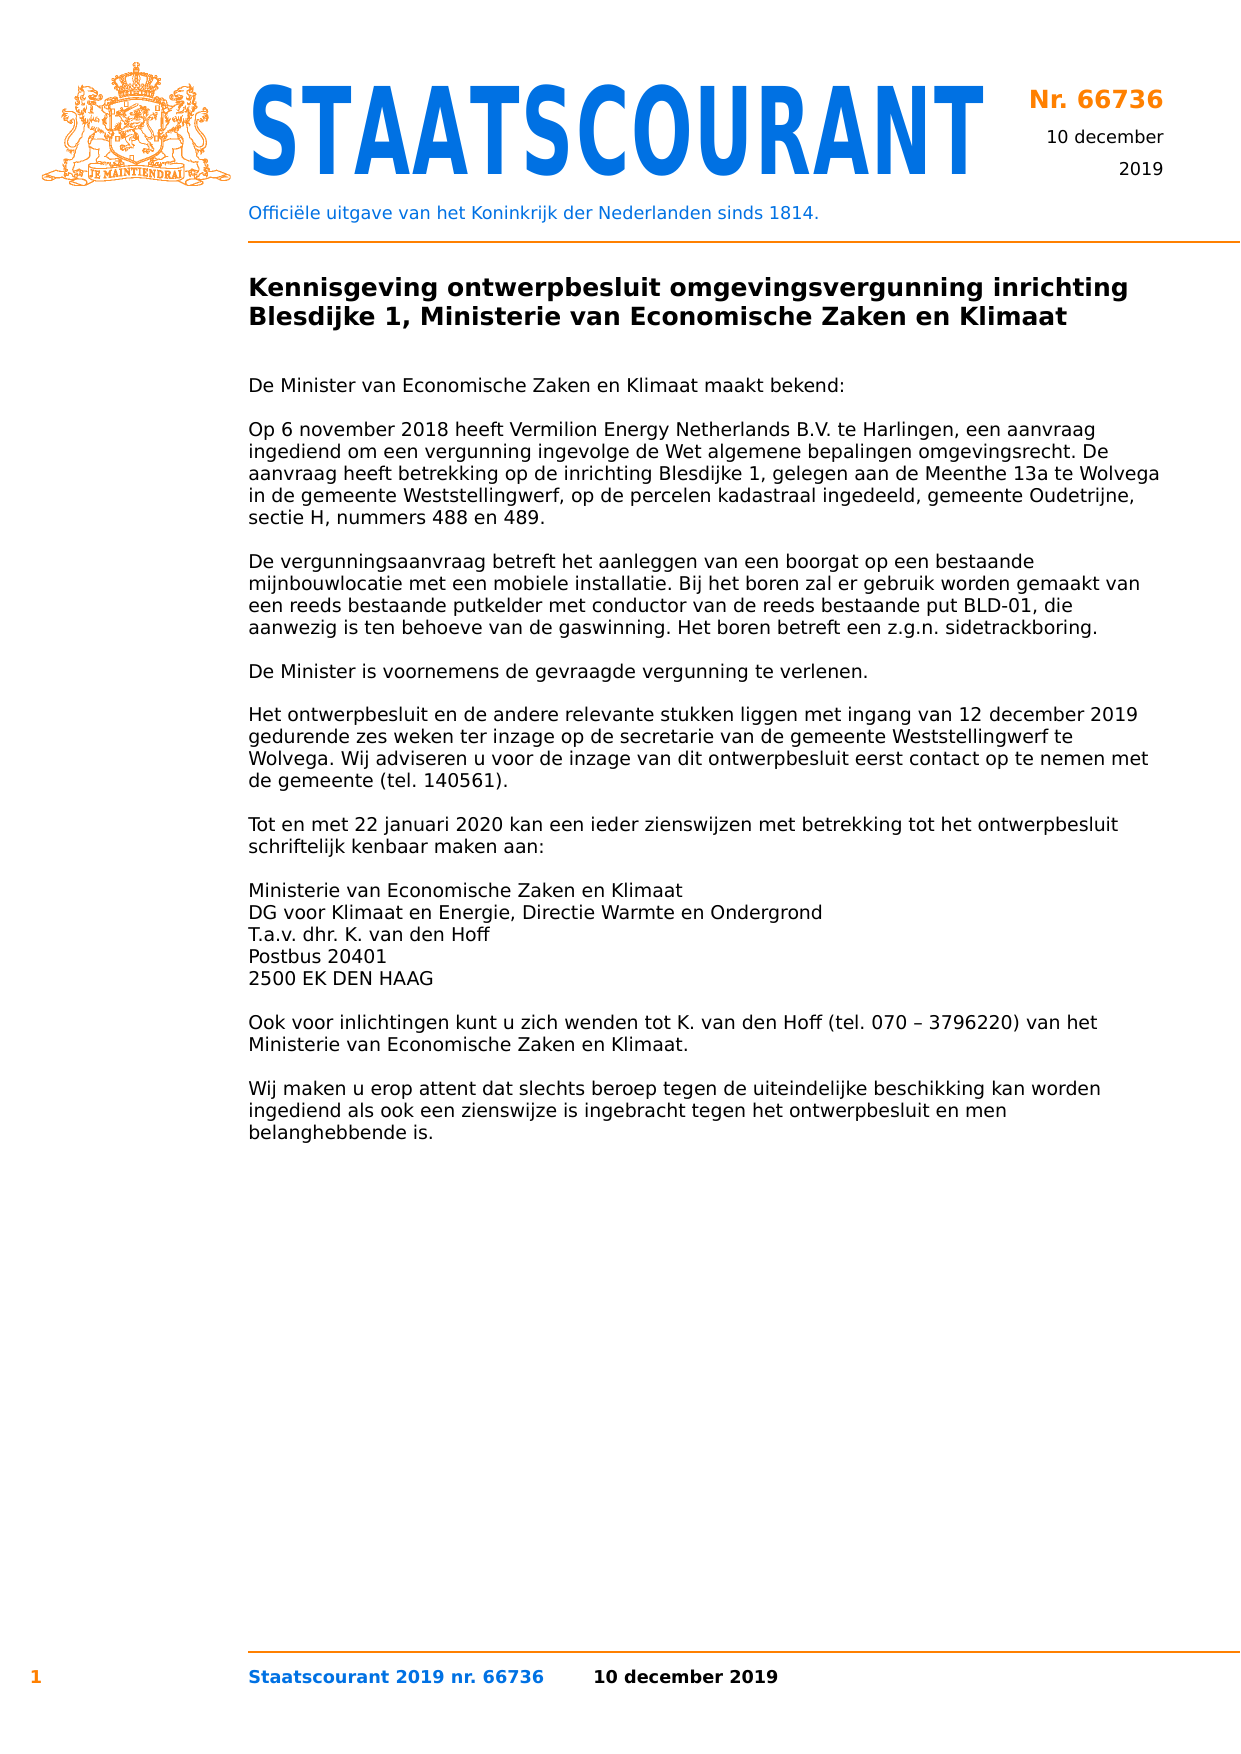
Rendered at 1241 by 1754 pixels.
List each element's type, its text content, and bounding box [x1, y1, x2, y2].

table_header [25, 62, 248, 241]
table_cell 2019 [998, 153, 1240, 203]
text T.a.v. dhr. K. van den Hoff [248, 924, 1163, 946]
text DG voor Klimaat en Energie, Directie Warmte en Ondergrond [248, 902, 1163, 924]
text Postbus 20401 [248, 946, 1163, 968]
subtitle Kennisgeving ontwerpbesluit omgevingsvergunning inrichting Blesdijke 1, Ministerie van Economische Zaken en Klimaat [248, 273, 1163, 331]
text Tot en met 22 januari 2020 kan een ieder zienswijzen met betrekking tot het ontwerpbesluit schriftelijk kenbaar maken aan: [248, 814, 1163, 858]
table_header STAATSCOURANT [248, 62, 998, 203]
text De Minister van Economische Zaken en Klimaat maakt bekend: [248, 375, 1163, 397]
text Het ontwerpbesluit en de andere relevante stukken liggen met ingang van 12 december 2019 gedurende zes weken ter inzage op de secretarie van de gemeente Weststellingwerf te Wolvega. Wij adviseren u voor de inzage van dit ontwerpbesluit eerst contact op te nemen met de gemeente (tel. 140561). [248, 704, 1163, 792]
table_cell Officiële uitgave van het Koninkrijk der Nederlanden sinds 1814. [248, 203, 1240, 241]
text Wij maken u erop attent dat slechts beroep tegen de uiteindelijke beschikking kan worden ingediend als ook een zienswijze is ingebracht tegen het ontwerpbesluit en men belanghebbende is. [248, 1078, 1163, 1143]
picture [41, 62, 231, 186]
text Op 6 november 2018 heeft Vermilion Energy Netherlands B.V. te Harlingen, een aanvraag ingediend om een vergunning ingevolge de Wet algemene bepalingen omgevingsrecht. De aanvraag heeft betrekking op de inrichting Blesdijke 1, gelegen aan de Meenthe 13a te Wolvega in de gemeente Weststellingwerf, op de percelen kadastraal ingedeeld, gemeente Oudetrijne, sectie H, nummers 488 en 489. [248, 419, 1163, 529]
text De Minister is voornemens de gevraagde vergunning te verlenen. [248, 661, 1163, 682]
text Ministerie van Economische Zaken en Klimaat [248, 880, 1163, 902]
text Ook voor inlichtingen kunt u zich wenden tot K. van den Hoff (tel. 070 – 3796220) van het Ministerie van Economische Zaken en Klimaat. [248, 1012, 1163, 1056]
text De vergunningsaanvraag betreft het aanleggen van een boorgat op een bestaande mijnbouwlocatie met een mobiele installatie. Bij het boren zal er gebruik worden gemaakt van een reeds bestaande putkelder met conductor van de reeds bestaande put BLD-01, die aanwezig is ten behoeve van de gaswinning. Het boren betreft een z.g.n. sidetrackboring. [248, 551, 1163, 639]
text 2500 EK DEN HAAG [248, 968, 1163, 990]
table_header Nr. 66736 [998, 62, 1240, 121]
table_cell 10 december [998, 121, 1240, 153]
